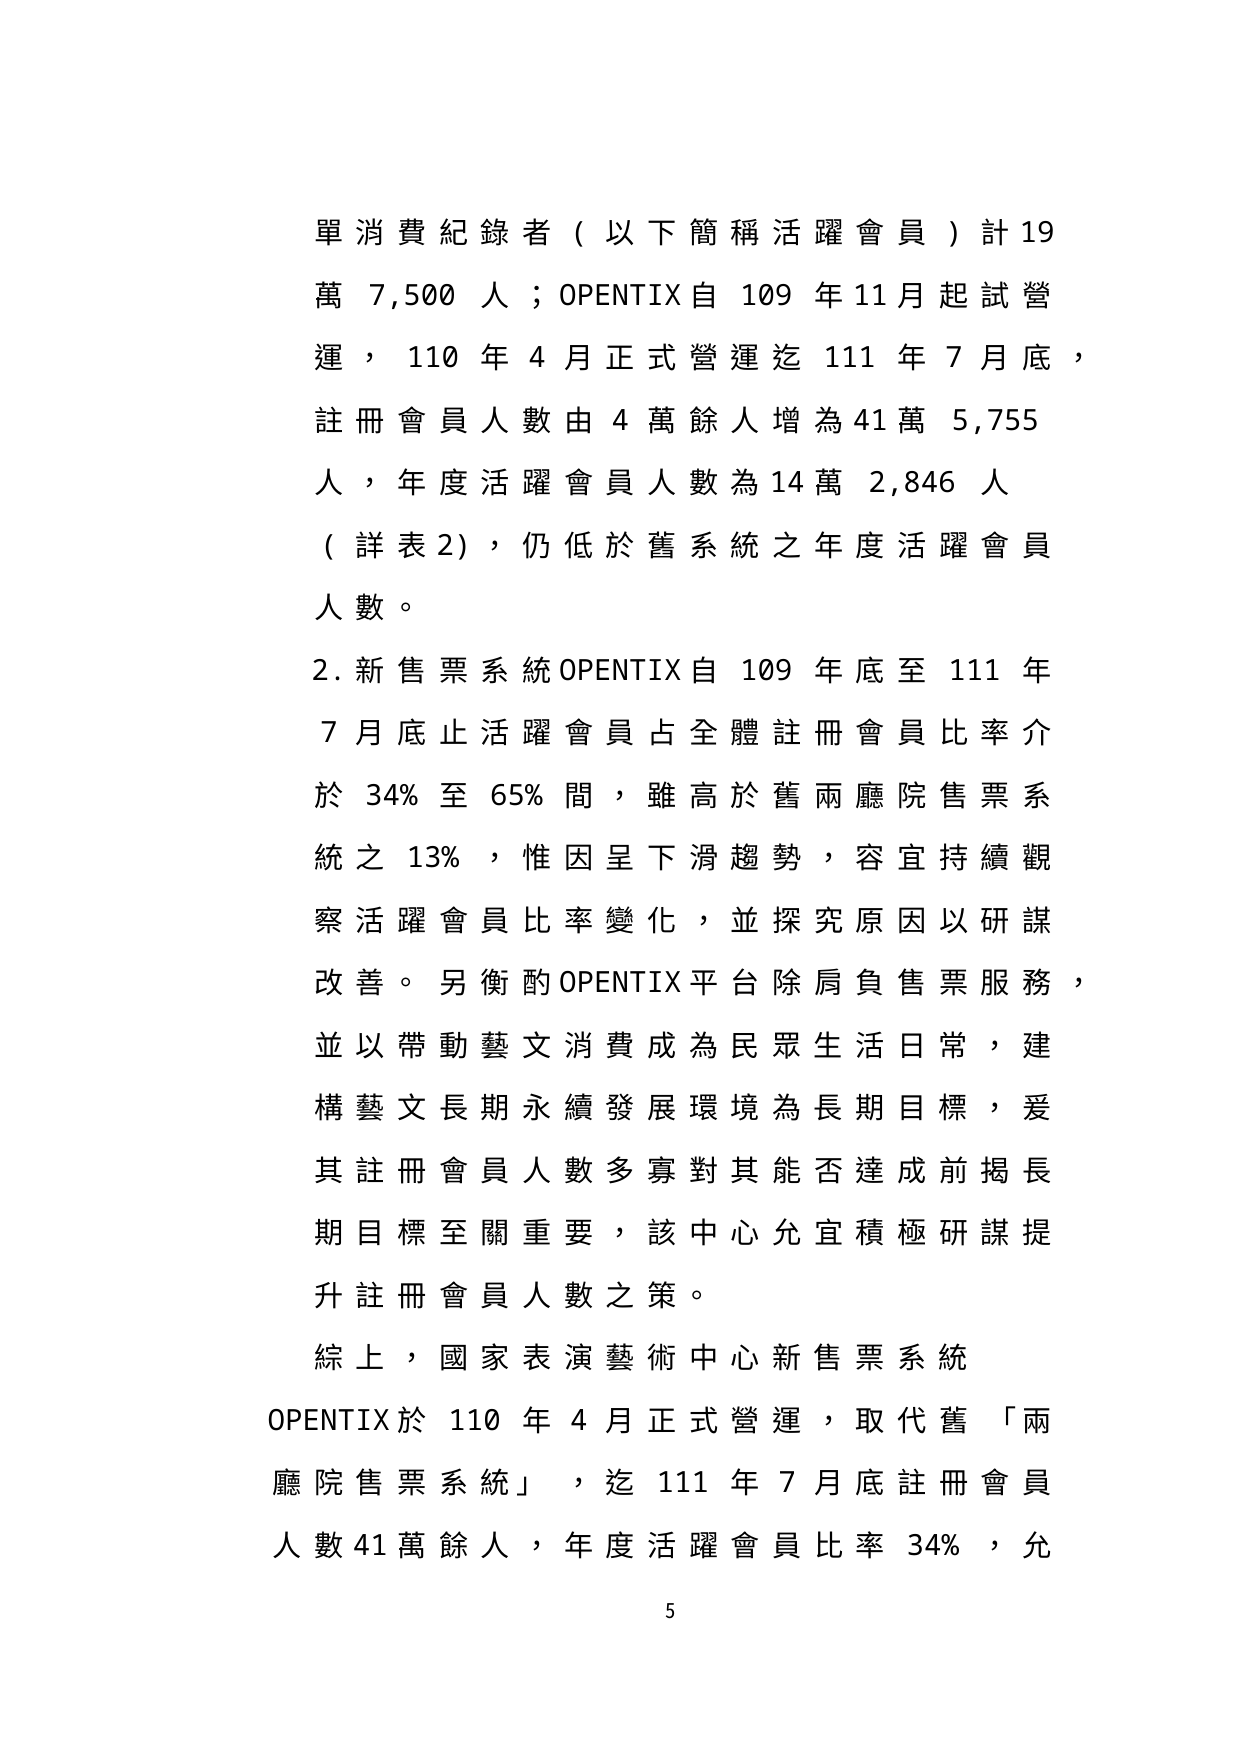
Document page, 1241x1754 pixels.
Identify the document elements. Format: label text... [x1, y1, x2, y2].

text 2.新售票系統OPENTIX自109年底至111年7月底止活躍會員占全體註冊會員比率介於34%至65%間，雖高於舊兩廳院售票系統之13%，惟因呈下滑趨勢，容宜持續觀察活躍會員比率變化，並探究原因以研謀改善。另衡酌OPENTIX平台除肩負售票服務，並以帶動藝文消費成為民眾生活日常，建構藝文長期永續發展環境為長期目標，爰其註冊會員人數多寡對其能否達成前揭長期目標至關重要，該中心允宜積極研謀提升註冊會員人數之策。 [271, 627, 1058, 1314]
text 1.詢據國家表演藝術中心提供資料顯示，舊兩廳院售票系統自93年啟用迄110年3月底終止營運，註冊會員帳號累計總數達150萬3千人，年度售票系統會員曾有訂單消費紀錄者(以下簡稱活躍會員)計19萬7,500人；OPENTIX自109年11月起試營運，110年4月正式營運迄111年7月底，註冊會員人數由4萬餘人增為41萬5,755人，年度活躍會員人數為14萬2,846人(詳表2)，仍低於舊系統之年度活躍會員人數。 [271, 189, 1058, 627]
text 綜上，國家表演藝術中心新售票系統OPENTIX於110年4月正式營運，取代舊「兩廳院售票系統」，迄111年7月底註冊會員人數41萬餘人，年度活躍會員比率34%，允 [242, 1314, 1058, 1564]
